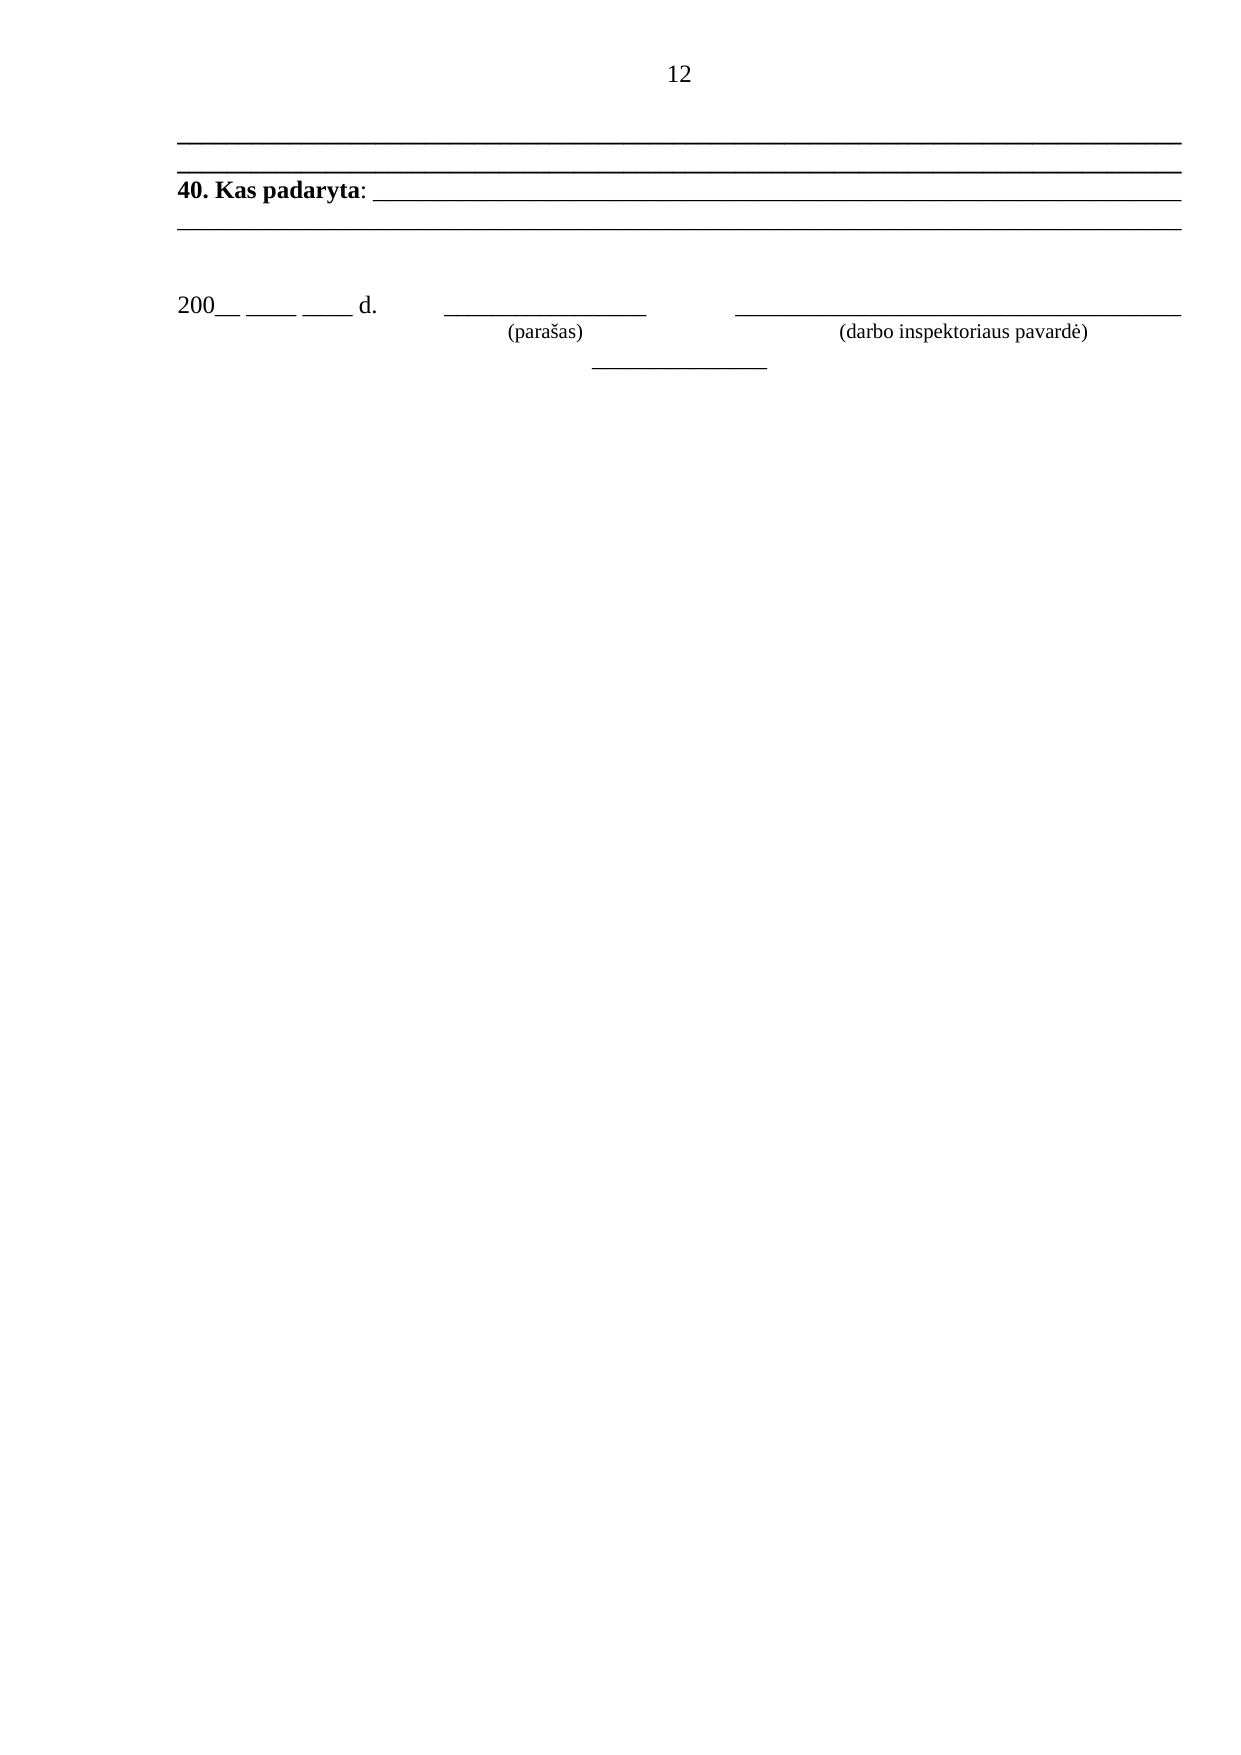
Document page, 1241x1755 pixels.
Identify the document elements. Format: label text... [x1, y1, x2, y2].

text (parašas) (darbo inspektoriaus pavardė) [177, 319, 1181, 343]
text 40. Kas padaryta: [177, 176, 1181, 204]
text ______________ [177, 343, 1181, 372]
text 200__ ____ ____ d. [177, 291, 1181, 319]
